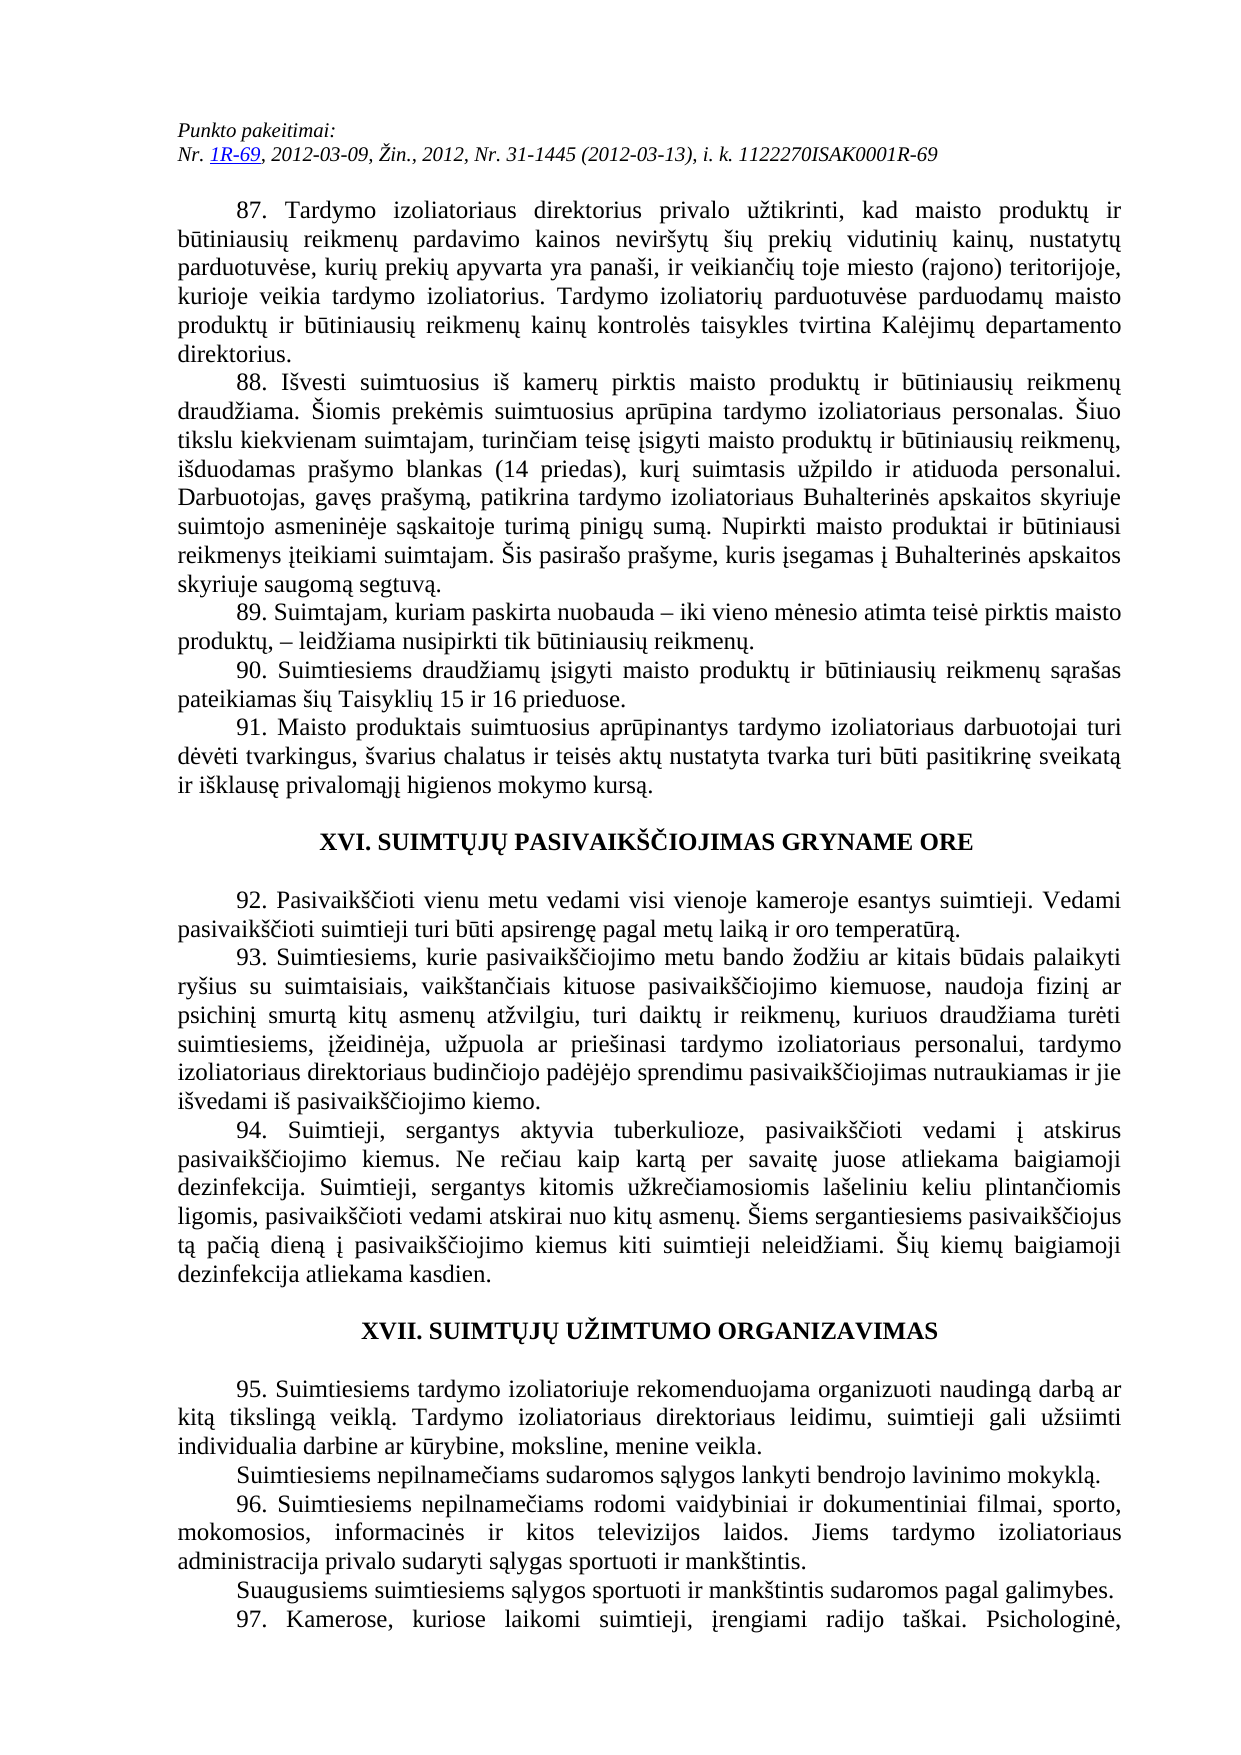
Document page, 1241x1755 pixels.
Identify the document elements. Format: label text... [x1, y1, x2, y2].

text Punkto pakeitimai: [177, 118, 1122, 142]
text XVII. SUIMTŲJŲ UŽIMTUMO ORGANIZAVIMAS [177, 1316, 1122, 1345]
text Suimtiesiems nepilnamečiams sudaromos sąlygos lankyti bendrojo lavinimo mokyklą. [177, 1460, 1122, 1489]
text 94. Suimtieji, sergantys aktyvia tuberkulioze, pasivaikščioti vedami į atskirus pasivaikščiojimo kiemus. Ne rečiau kaip kartą per savaitę juose atliekama baigiamoji dezinfekcija. Suimtieji, sergantys kitomis užkrečiamosiomis lašeliniu keliu plintančiomis ligomis, pasivaikščioti vedami atskirai nuo kitų asmenų. Šiems sergantiesiems pasivaikščiojus tą pačią dieną į pasivaikščiojimo kiemus kiti suimtieji neleidžiami. Šių kiemų baigiamoji dezinfekcija atliekama kasdien. [177, 1115, 1122, 1287]
text 90. Suimtiesiems draudžiamų įsigyti maisto produktų ir būtiniausių reikmenų sąrašas pateikiamas šių Taisyklių 15 ir 16 prieduose. [177, 655, 1122, 712]
text 92. Pasivaikščioti vienu metu vedami visi vienoje kameroje esantys suimtieji. Vedami pasivaikščioti suimtieji turi būti apsirengę pagal metų laiką ir oro temperatūrą. [177, 885, 1122, 942]
text 88. Išvesti suimtuosius iš kamerų pirktis maisto produktų ir būtiniausių reikmenų draudžiama. Šiomis prekėmis suimtuosius aprūpina tardymo izoliatoriaus personalas. Šiuo tikslu kiekvienam suimtajam, turinčiam teisę įsigyti maisto produktų ir būtiniausių reikmenų, išduodamas prašymo blankas (14 priedas), kurį suimtasis užpildo ir atiduoda personalui. Darbuotojas, gavęs prašymą, patikrina tardymo izoliatoriaus Buhalterinės apskaitos skyriuje suimtojo asmeninėje sąskaitoje turimą pinigų sumą. Nupirkti maisto produktai ir būtiniausi reikmenys įteikiami suimtajam. Šis pasirašo prašyme, kuris įsegamas į Buhalterinės apskaitos skyriuje saugomą segtuvą. [177, 367, 1122, 597]
text 97. Kamerose, kuriose laikomi suimtieji, įrengiami radijo taškai. Psichologinė, [177, 1604, 1122, 1632]
text Nr. 1R-69, 2012-03-09, Žin., 2012, Nr. 31-1445 (2012-03-13), i. k. 1122270ISAK0001R-69 [177, 142, 1122, 166]
text 96. Suimtiesiems nepilnamečiams rodomi vaidybiniai ir dokumentiniai filmai, sporto, mokomosios, informacinės ir kitos televizijos laidos. Jiems tardymo izoliatoriaus administracija privalo sudaryti sąlygas sportuoti ir mankštintis. [177, 1489, 1122, 1575]
text XVI. SUIMTŲJŲ PASIVAIKŠČIOJIMAS GRYNAME ORE [177, 827, 1122, 856]
text Suaugusiems suimtiesiems sąlygos sportuoti ir mankštintis sudaromos pagal galimybes. [177, 1575, 1122, 1604]
text 93. Suimtiesiems, kurie pasivaikščiojimo metu bando žodžiu ar kitais būdais palaikyti ryšius su suimtaisiais, vaikštančiais kituose pasivaikščiojimo kiemuose, naudoja fizinį ar psichinį smurtą kitų asmenų atžvilgiu, turi daiktų ir reikmenų, kuriuos draudžiama turėti suimtiesiems, įžeidinėja, užpuola ar priešinasi tardymo izoliatoriaus personalui, tardymo izoliatoriaus direktoriaus budinčiojo padėjėjo sprendimu pasivaikščiojimas nutraukiamas ir jie išvedami iš pasivaikščiojimo kiemo. [177, 942, 1122, 1115]
text 87. Tardymo izoliatoriaus direktorius privalo užtikrinti, kad maisto produktų ir būtiniausių reikmenų pardavimo kainos neviršytų šių prekių vidutinių kainų, nustatytų parduotuvėse, kurių prekių apyvarta yra panaši, ir veikiančių toje miesto (rajono) teritorijoje, kurioje veikia tardymo izoliatorius. Tardymo izoliatorių parduotuvėse parduodamų maisto produktų ir būtiniausių reikmenų kainų kontrolės taisykles tvirtina Kalėjimų departamento direktorius. [177, 195, 1122, 367]
text 91. Maisto produktais suimtuosius aprūpinantys tardymo izoliatoriaus darbuotojai turi dėvėti tvarkingus, švarius chalatus ir teisės aktų nustatyta tvarka turi būti pasitikrinę sveikatą ir išklausę privalomąjį higienos mokymo kursą. [177, 712, 1122, 799]
text 89. Suimtajam, kuriam paskirta nuobauda – iki vieno mėnesio atimta teisė pirktis maisto produktų, – leidžiama nusipirkti tik būtiniausių reikmenų. [177, 597, 1122, 655]
text 95. Suimtiesiems tardymo izoliatoriuje rekomenduojama organizuoti naudingą darbą ar kitą tikslingą veiklą. Tardymo izoliatoriaus direktoriaus leidimu, suimtieji gali užsiimti individualia darbine ar kūrybine, moksline, menine veikla. [177, 1374, 1122, 1460]
